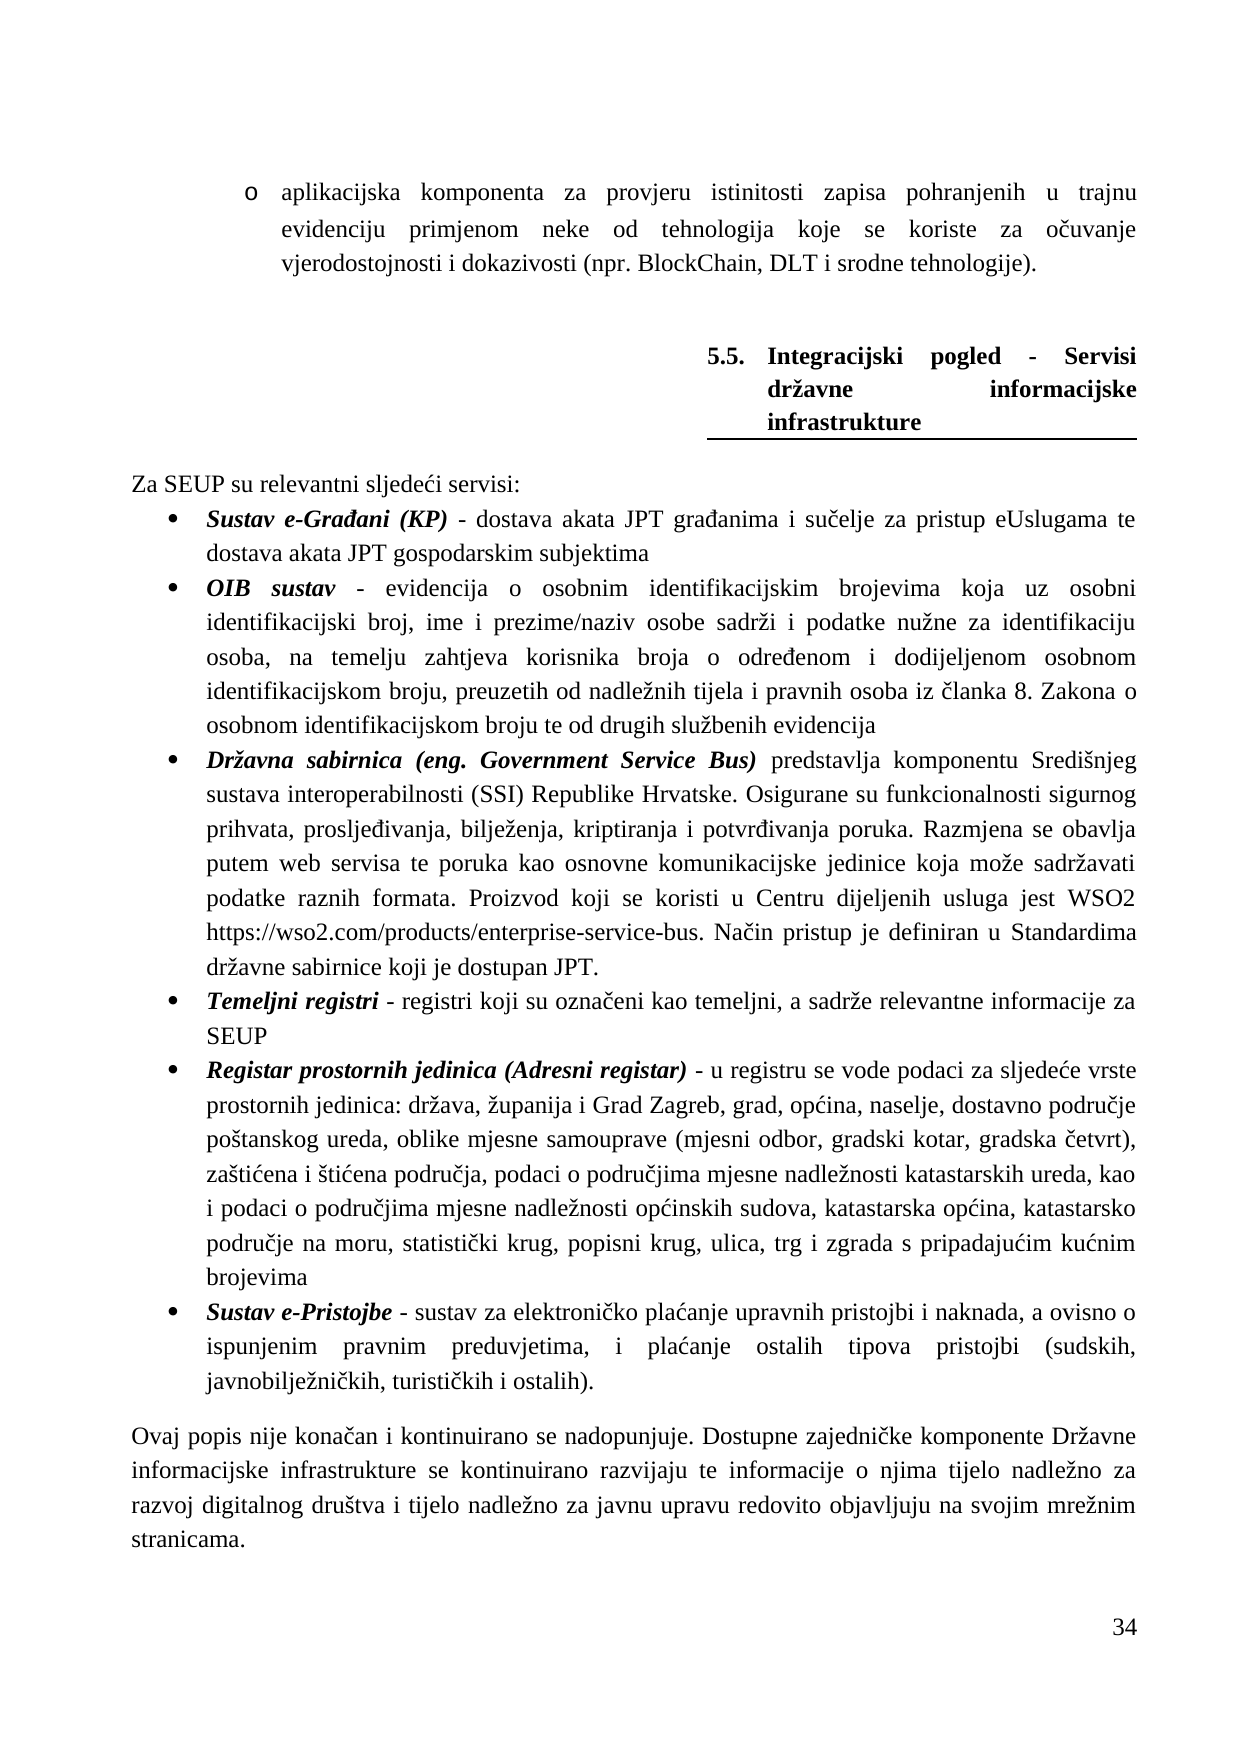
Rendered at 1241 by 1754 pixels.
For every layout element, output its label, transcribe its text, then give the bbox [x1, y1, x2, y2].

list Registar prostornih jedinica (Adresni registar) - u registru se vode podaci za sljedeće vrste prostornih jedinica: država, županija i Grad Zagreb, grad, općina, naselje, dostavno područje poštanskog ureda, oblike mjesne samouprave (mjesni odbor, gradski kotar, gradska četvrt), zaštićena i štićena područja, podaci o područjima mjesne nadležnosti katastarskih ureda, kao i podaci o područjima mjesne nadležnosti općinskih sudova, katastarska općina, katastarsko područje na moru, statistički krug, popisni krug, ulica, trg i zgrada s pripadajućim kućnim brojevima [169, 1055, 1137, 1291]
list Sustav e-Građani (KP) - dostava akata JPT građanima i sučelje za pristup eUslugama te dostava akata JPT gospodarskim subjektima [169, 504, 1137, 567]
text Ovaj popis nije konačan i kontinuirano se nadopunjuje. Dostupne zajedničke komponente Državne informacijske infrastrukture se kontinuirano razvijaju te informacije o njima tijelo nadležno za razvoj digitalnog društva i tijelo nadležno za javnu upravu redovito objavljuju na svojim mrežnim stranicama. [131, 1421, 1137, 1553]
list aplikacijska komponenta za provjeru istinitosti zapisa pohranjenih u trajnu evidenciju primjenom neke od tehnologija koje se koriste za očuvanje vjerodostojnosti i dokazivosti (npr. BlockChain, DLT i srodne tehnologije). [244, 177, 1137, 277]
list OIB sustav - evidencija o osobnim identifikacijskim brojevima koja uz osobni identifikacijski broj, ime i prezime/naziv osobe sadrži i podatke nužne za identifikaciju osoba, na temelju zahtjeva korisnika broja o određenom i dodijeljenom osobnom identifikacijskom broju, preuzetih od nadležnih tijela i pravnih osoba iz članka 8. Zakona o osobnom identifikacijskom broju te od drugih službenih evidencija [169, 573, 1137, 739]
subtitle Integracijski pogled - Servisi državne informacijske infrastrukture [707, 341, 1137, 438]
list Temeljni registri - registri koji su označeni kao temeljni, a sadrže relevantne informacije za SEUP [169, 986, 1137, 1050]
list Sustav e-Pristojbe - sustav za elektroničko plaćanje upravnih pristojbi i naknada, a ovisno o ispunjenim pravnim preduvjetima, i plaćanje ostalih tipova pristojbi (sudskih, javnobilježničkih, turističkih i ostalih). [169, 1297, 1137, 1394]
text Za SEUP su relevantni sljedeći servisi: [131, 469, 1137, 498]
list Državna sabirnica (eng. Government Service Bus) predstavlja komponentu Središnjeg sustava interoperabilnosti (SSI) Republike Hrvatske. Osigurane su funkcionalnosti sigurnog prihvata, prosljeđivanja, bilježenja, kriptiranja i potvrđivanja poruka. Razmjena se obavlja putem web servisa te poruka kao osnovne komunikacijske jedinice koja može sadržavati podatke raznih formata. Proizvod koji se koristi u Centru dijeljenih usluga jest WSO2 https://wso2.com/products/enterprise-service-bus. Način pristup je definiran u Standardima državne sabirnice koji je dostupan JPT. [169, 745, 1137, 981]
